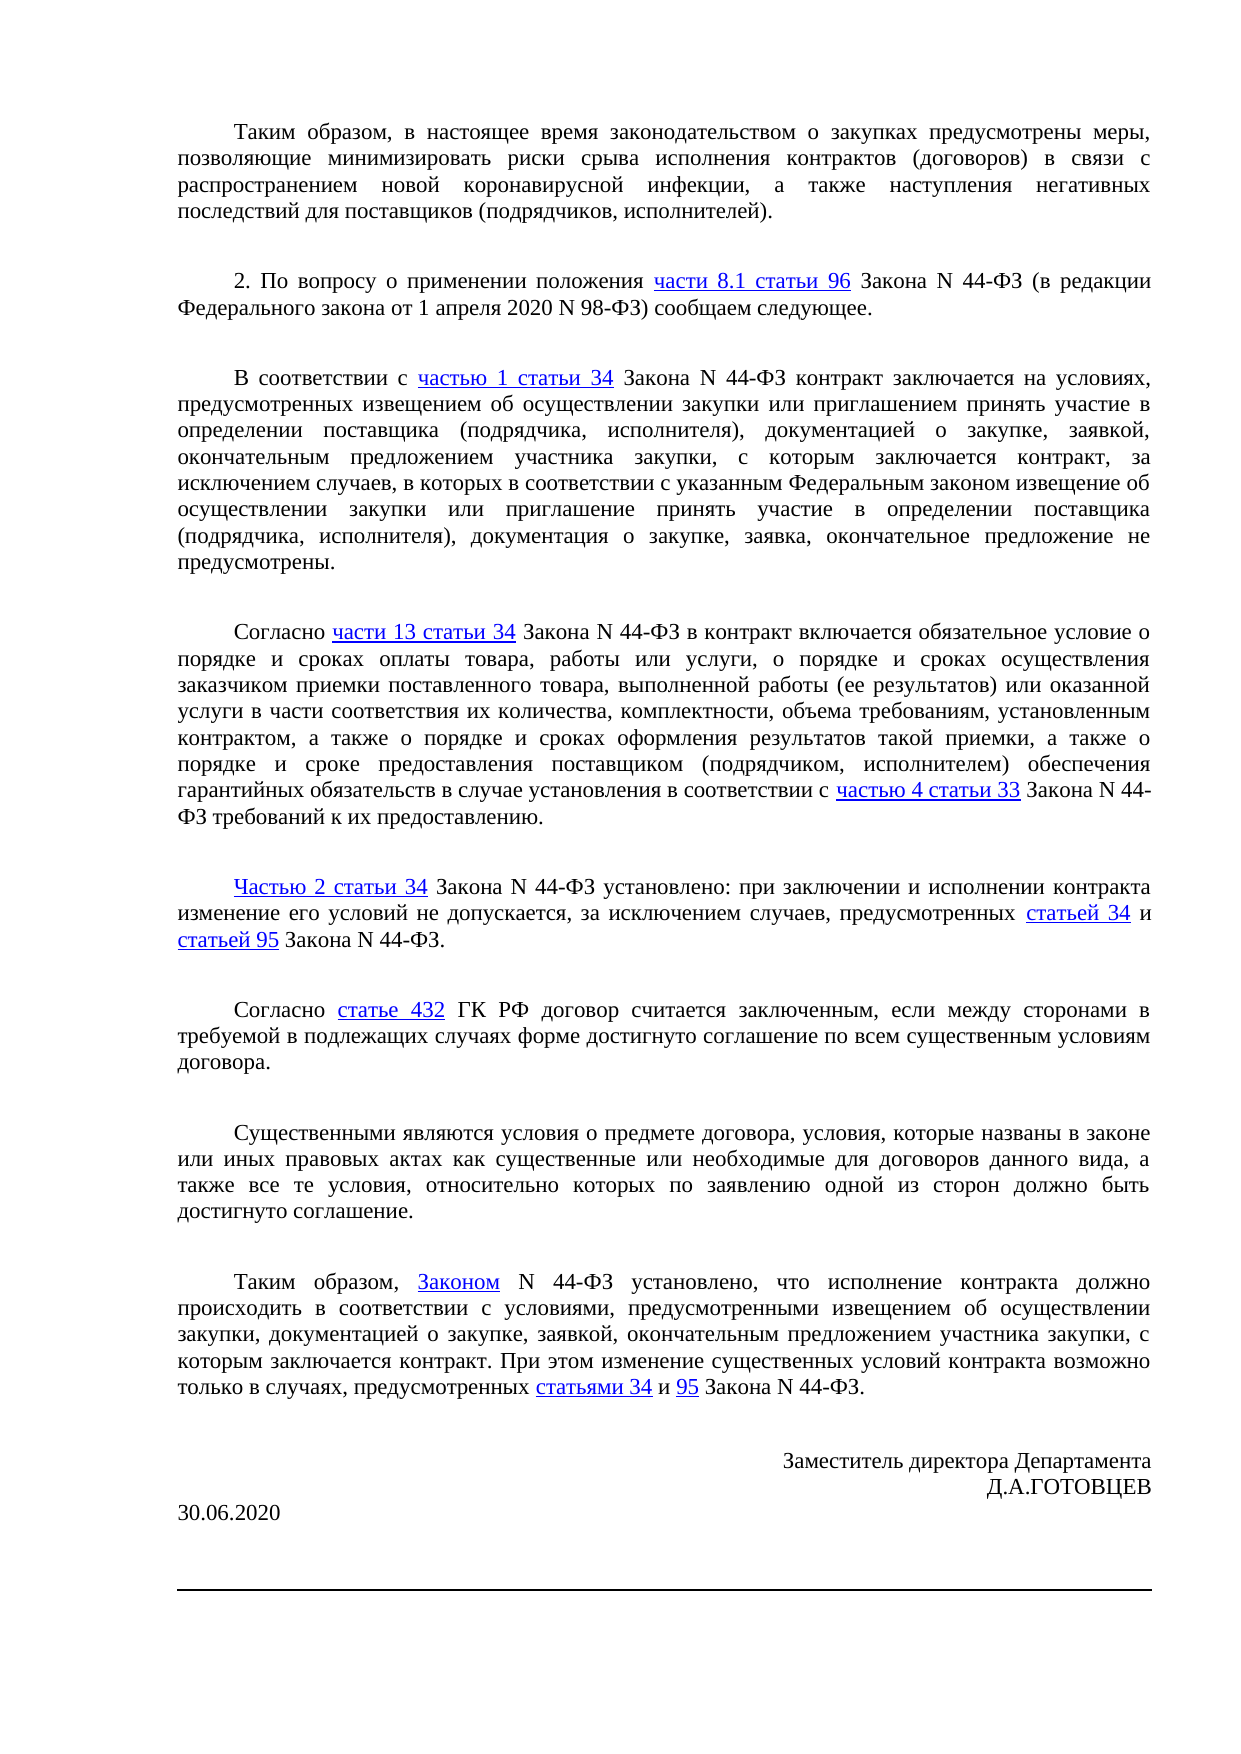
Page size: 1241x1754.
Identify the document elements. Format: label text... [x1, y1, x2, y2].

text Таким образом, в настоящее время законодательством о закупках предусмотрены меры, позволяющие минимизировать риски срыва исполнения контрактов (договоров) в связи с распространением новой коронавирусной инфекции, а также наступления негативных последствий для поставщиков (подрядчиков, исполнителей). [177, 118, 1152, 223]
text Заместитель директора Департамента [177, 1447, 1152, 1473]
text Согласно части 13 статьи 34 Закона N 44-ФЗ в контракт включается обязательное условие о порядке и сроках оплаты товара, работы или услуги, о порядке и сроках осуществления заказчиком приемки поставленного товара, выполненной работы (ее результатов) или оказанной услуги в части соответствия их количества, комплектности, объема требованиям, установленным контрактом, а также о порядке и сроках оформления результатов такой приемки, а также о порядке и сроке предоставления поставщиком (подрядчиком, исполнителем) обеспечения гарантийных обязательств в случае установления в соответствии с частью 4 статьи 33 Закона N 44-ФЗ требований к их предоставлению. [177, 618, 1152, 829]
text В соответствии с частью 1 статьи 34 Закона N 44-ФЗ контракт заключается на условиях, предусмотренных извещением об осуществлении закупки или приглашением принять участие в определении поставщика (подрядчика, исполнителя), документацией о закупке, заявкой, окончательным предложением участника закупки, с которым заключается контракт, за исключением случаев, в которых в соответствии с указанным Федеральным законом извещение об осуществлении закупки или приглашение принять участие в определении поставщика (подрядчика, исполнителя), документация о закупке, заявка, окончательное предложение не предусмотрены. [177, 364, 1152, 574]
text 2. По вопросу о применении положения части 8.1 статьи 96 Закона N 44-ФЗ (в редакции Федерального закона от 1 апреля 2020 N 98-ФЗ) сообщаем следующее. [177, 267, 1152, 320]
text Частью 2 статьи 34 Закона N 44-ФЗ установлено: при заключении и исполнении контракта изменение его условий не допускается, за исключением случаев, предусмотренных статьей 34 и статьей 95 Закона N 44-ФЗ. [177, 873, 1152, 952]
text Таким образом, Законом N 44-ФЗ установлено, что исполнение контракта должно происходить в соответствии с условиями, предусмотренными извещением об осуществлении закупки, документацией о закупке, заявкой, окончательным предложением участника закупки, с которым заключается контракт. При этом изменение существенных условий контракта возможно только в случаях, предусмотренных статьями 34 и 95 Закона N 44-ФЗ. [177, 1268, 1152, 1399]
text Д.А.ГОТОВЦЕВ [177, 1473, 1152, 1499]
text 30.06.2020 [177, 1499, 1152, 1526]
text Согласно статье 432 ГК РФ договор считается заключенным, если между сторонами в требуемой в подлежащих случаях форме достигнуто соглашение по всем существенным условиям договора. [177, 996, 1152, 1075]
text Существенными являются условия о предмете договора, условия, которые названы в законе или иных правовых актах как существенные или необходимые для договоров данного вида, а также все те условия, относительно которых по заявлению одной из сторон должно быть достигнуто соглашение. [177, 1118, 1152, 1224]
